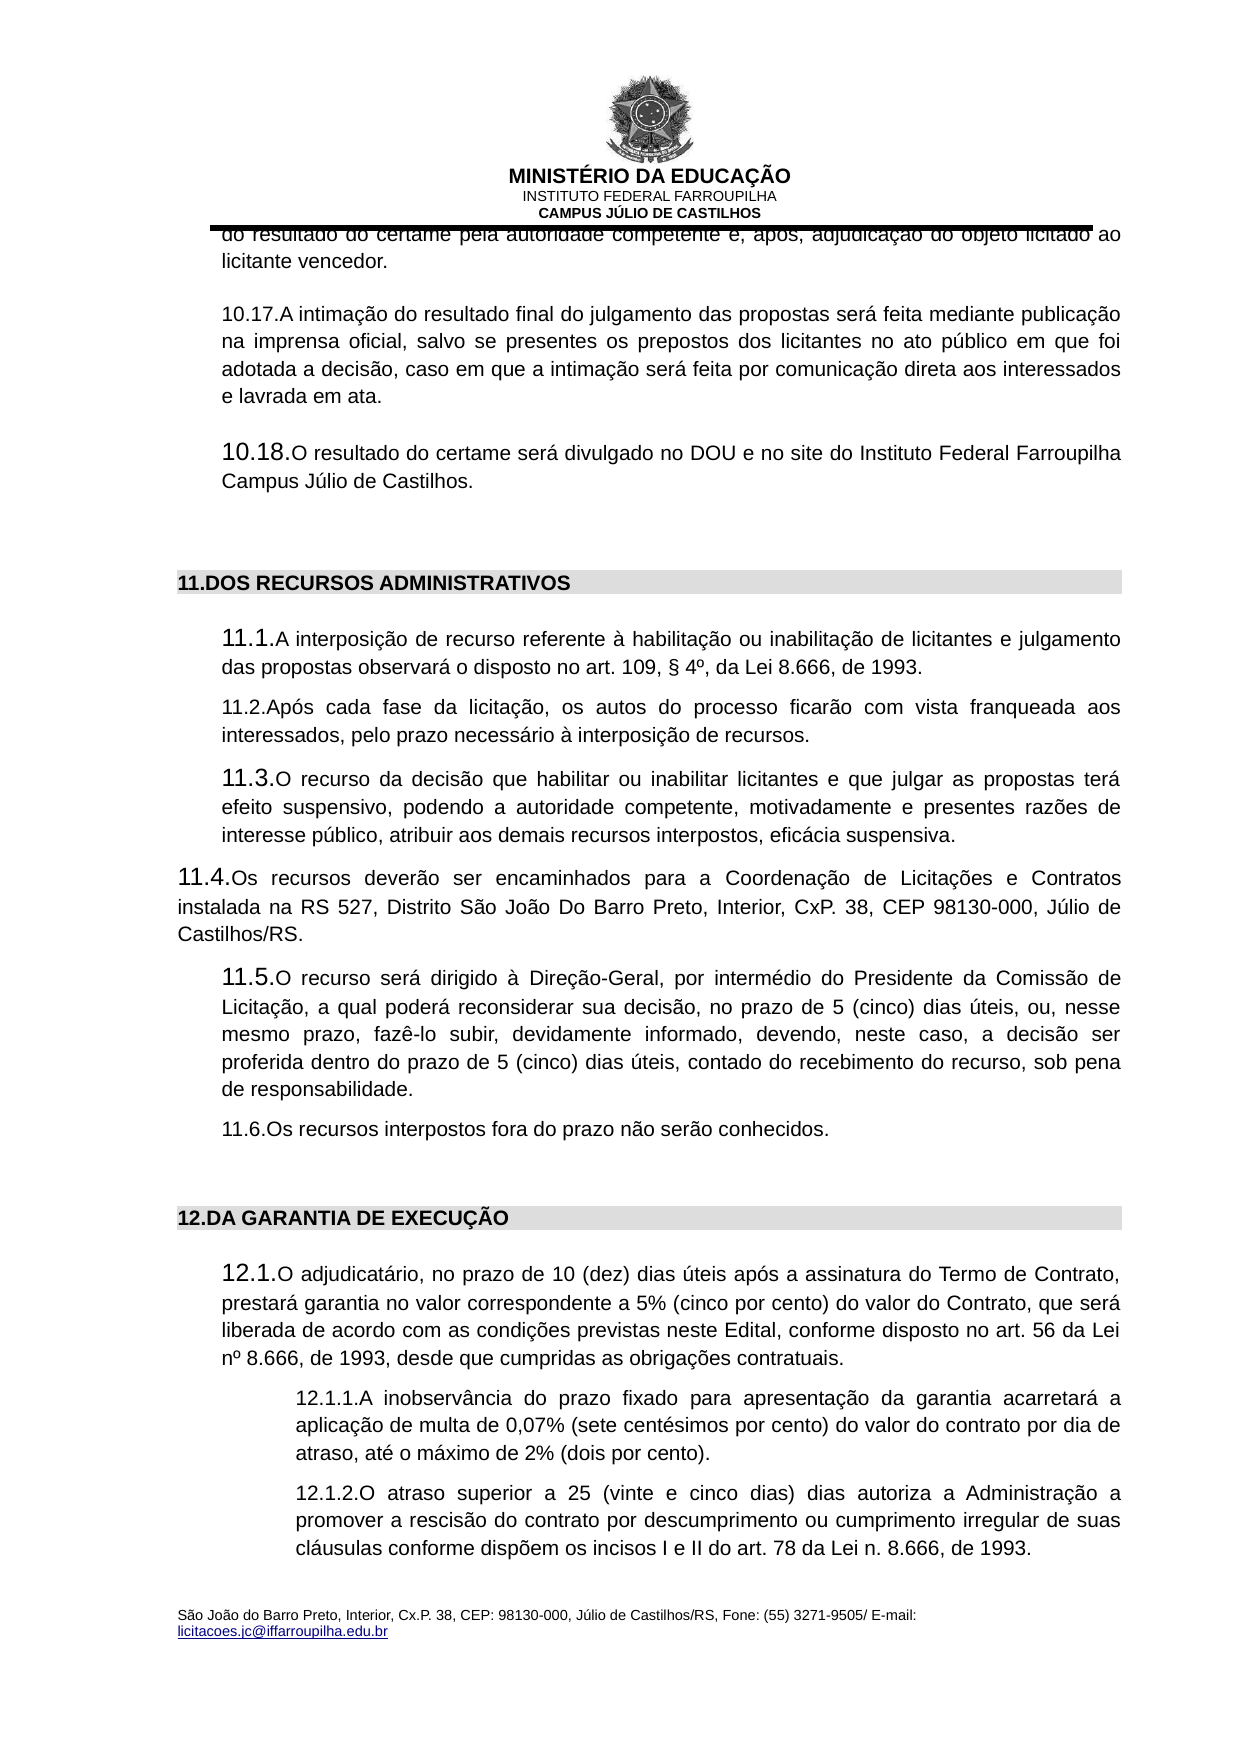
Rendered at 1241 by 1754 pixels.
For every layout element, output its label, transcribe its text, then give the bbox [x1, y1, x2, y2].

list do resultado do certame pela autoridade competente e, após, adjudicação do objeto licitado ao licitante vencedor. [221, 222, 1122, 273]
list Os recursos interpostos fora do prazo não serão conhecidos. [221, 1117, 1122, 1141]
list O recurso será dirigido à Direção-Geral, por intermédio do Presidente da Comissão de Licitação, a qual poderá reconsiderar sua decisão, no prazo de 5 (cinco) dias úteis, ou, nesse mesmo prazo, fazê-lo subir, devidamente informado, devendo, neste caso, a decisão ser proferida dentro do prazo de 5 (cinco) dias úteis, contado do recebimento do recurso, sob pena de responsabilidade. [221, 962, 1122, 1101]
list DOS RECURSOS ADMINISTRATIVOS [177, 570, 1122, 594]
list A inobservância do prazo fixado para apresentação da garantia acarretará a aplicação de multa de 0,07% (sete centésimos por cento) do valor do contrato por dia de atraso, até o máximo de 2% (dois por cento). [295, 1386, 1122, 1465]
list O adjudicatário, no prazo de 10 (dez) dias úteis após a assinatura do Termo de Contrato, prestará garantia no valor correspondente a 5% (cinco por cento) do valor do Contrato, que será liberada de acordo com as condições previstas neste Edital, conforme disposto no art. 56 da Lei nº 8.666, de 1993, desde que cumpridas as obrigações contratuais. [221, 1258, 1122, 1370]
list A interposição de recurso referente à habilitação ou inabilitação de licitantes e julgamento das propostas observará o disposto no art. 109, § 4º, da Lei 8.666, de 1993. [221, 623, 1122, 679]
list O atraso superior a 25 (vinte e cinco dias) dias autoriza a Administração a promover a rescisão do contrato por descumprimento ou cumprimento irregular de suas cláusulas conforme dispõem os incisos I e II do art. 78 da Lei n. 8.666, de 1993. [295, 1481, 1122, 1560]
list Os recursos deverão ser encaminhados para a Coordenação de Licitações e Contratos instalada na RS 527, Distrito São João Do Barro Preto, Interior, CxP. 38, CEP 98130-000, Júlio de Castilhos/RS. [177, 862, 1122, 946]
list Após cada fase da licitação, os autos do processo ficarão com vista franqueada aos interessados, pelo prazo necessário à interposição de recursos. [221, 695, 1122, 747]
list O resultado do certame será divulgado no DOU e no site do Instituto Federal Farroupilha Campus Júlio de Castilhos. [221, 437, 1122, 493]
list A intimação do resultado final do julgamento das propostas será feita mediante publicação na imprensa oficial, salvo se presentes os prepostos dos licitantes no ato público em que foi adotada a decisão, caso em que a intimação será feita por comunicação direta aos interessados e lavrada em ata. [221, 302, 1122, 408]
list DA GARANTIA DE EXECUÇÃO [177, 1206, 1122, 1230]
list O recurso da decisão que habilitar ou inabilitar licitantes e que julgar as propostas terá efeito suspensivo, podendo a autoridade competente, motivadamente e presentes razões de interesse público, atribuir aos demais recursos interpostos, eficácia suspensiva. [221, 763, 1122, 846]
